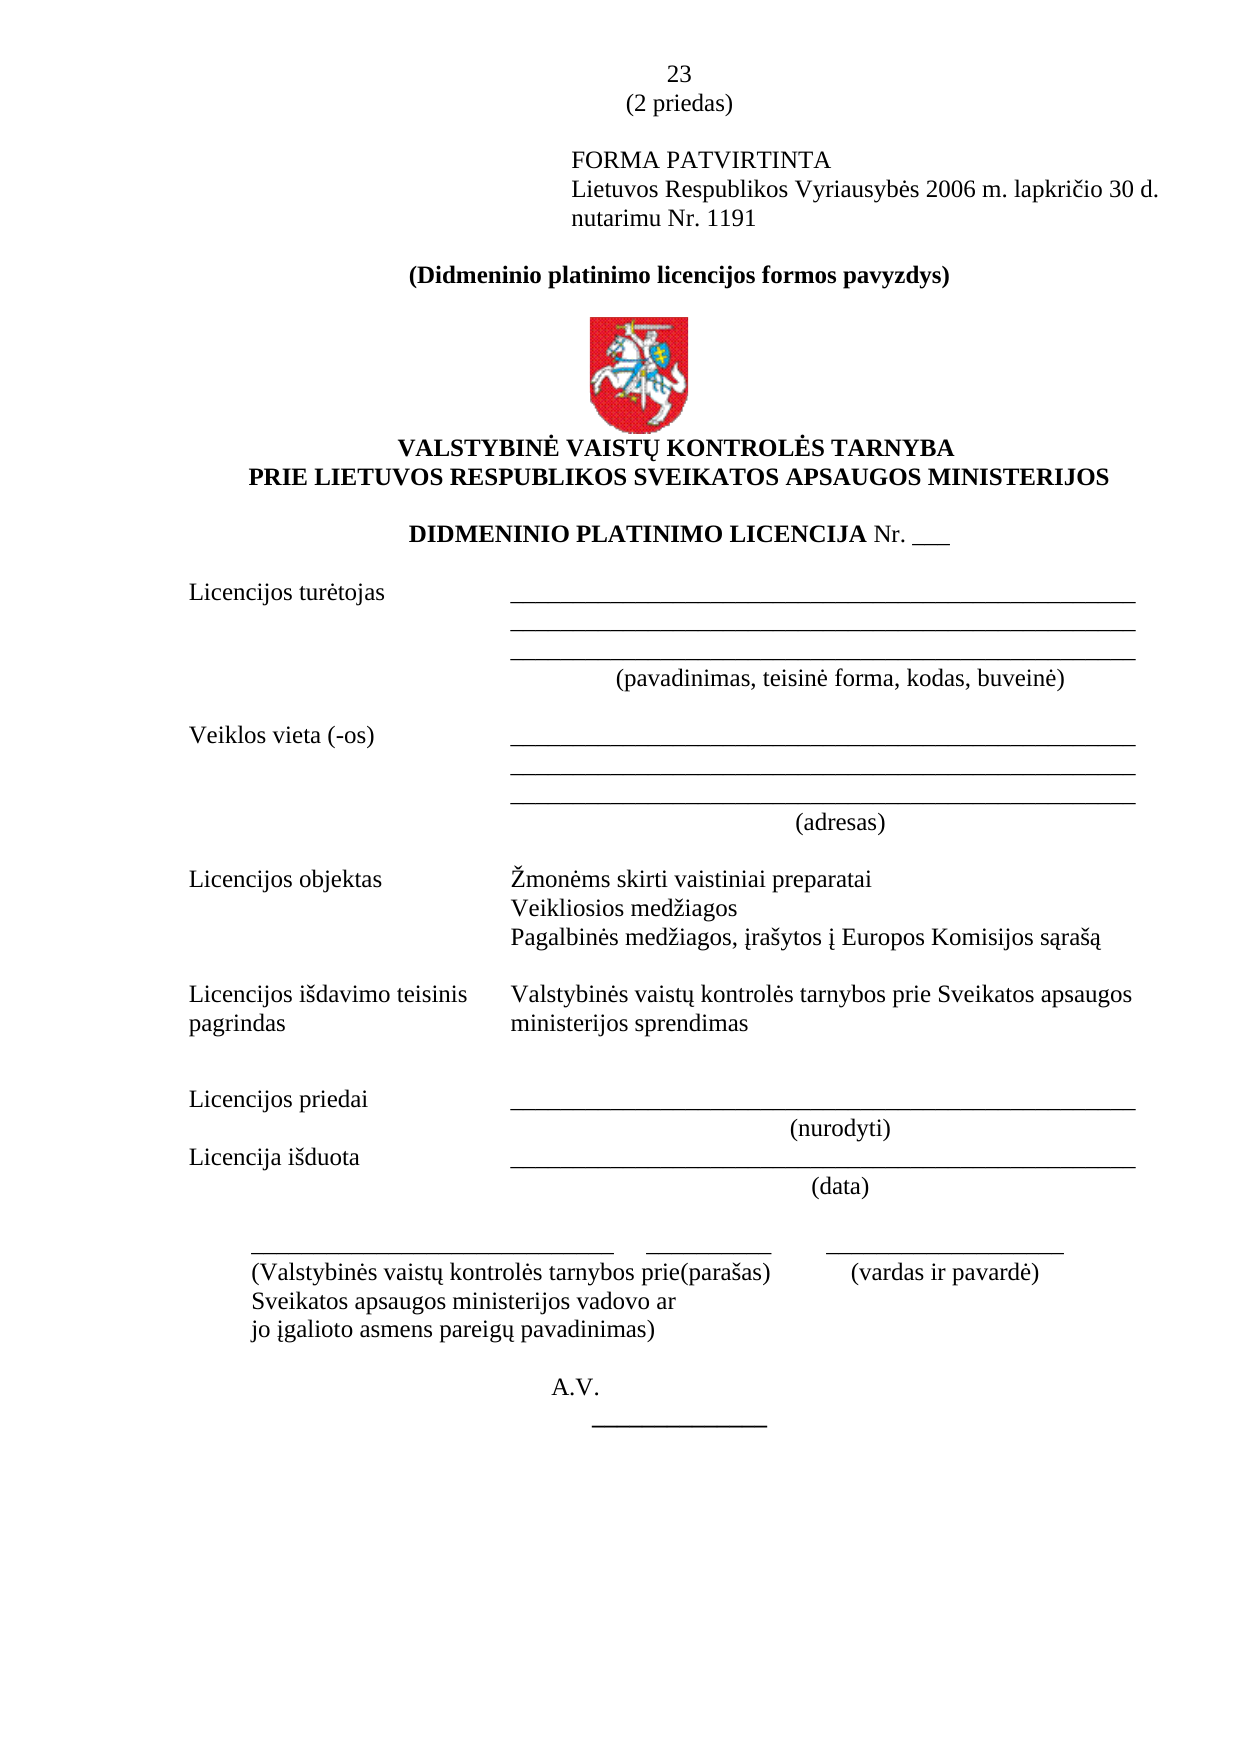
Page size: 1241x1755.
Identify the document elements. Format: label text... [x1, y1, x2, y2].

text (Valstybinės vaistų kontrolės tarnybos prie (parašas) (vardas ir pavardė) [177, 1257, 1181, 1286]
text jo įgalioto asmens pareigų pavadinimas) [177, 1314, 1181, 1343]
table_header Licencijos turėtojas [177, 577, 499, 720]
text VALSTYBINĖ VAISTŲ KONTROLĖS TARNYBA [177, 433, 1181, 462]
text Sveikatos apsaugos ministerijos vadovo ar [177, 1286, 1181, 1314]
table_cell Valstybinės vaistų kontrolės tarnybos prie Sveikatos apsaugos ministerijos sprendimas [499, 979, 1181, 1084]
table_header __________________________________________________ __________________________________________________ __________________________________________________ (pavadinimas, teisinė forma, kodas, buveinė) [499, 577, 1181, 720]
text A.V. [477, 1372, 1181, 1401]
text (Didmeninio platinimo licencijos formos pavyzdys) [177, 260, 1181, 289]
table_cell Licencijos išdavimo teisinis pagrindas [177, 979, 499, 1084]
text FORMA PATVIRTINTA [571, 145, 1181, 174]
text _____________________________ __________ ___________________ [177, 1228, 1181, 1257]
table_cell __________________________________________________ (nurodyti) [499, 1085, 1181, 1142]
table_cell Žmonėms skirti vaistiniai preparatai Veikliosios medžiagos Pagalbinės medžiagos, įrašytos į Europos Komisijos sąrašą [499, 864, 1181, 979]
text Lietuvos Respublikos Vyriausybės 2006 m. lapkričio 30 d. [571, 174, 1181, 203]
table_cell Licencijos objektas [177, 864, 499, 979]
table_cell Veiklos vieta (-os) [177, 720, 499, 864]
text DIDMENINIO PLATINIMO LICENCIJA Nr. ___ [177, 519, 1181, 548]
text PRIE LIETUVOS RESPUBLIKOS SVEIKATOS APSAUGOS MINISTERIJOS [177, 462, 1181, 490]
text ______________ [177, 1401, 1181, 1429]
text nutarimu Nr. 1191 [571, 203, 1181, 232]
table_cell Licencijos priedai [177, 1085, 499, 1142]
table_cell Licencija išduota [177, 1142, 499, 1199]
table_cell __________________________________________________ (data) [499, 1142, 1181, 1199]
table_cell __________________________________________________ __________________________________________________ __________________________________________________ (adresas) [499, 720, 1181, 864]
